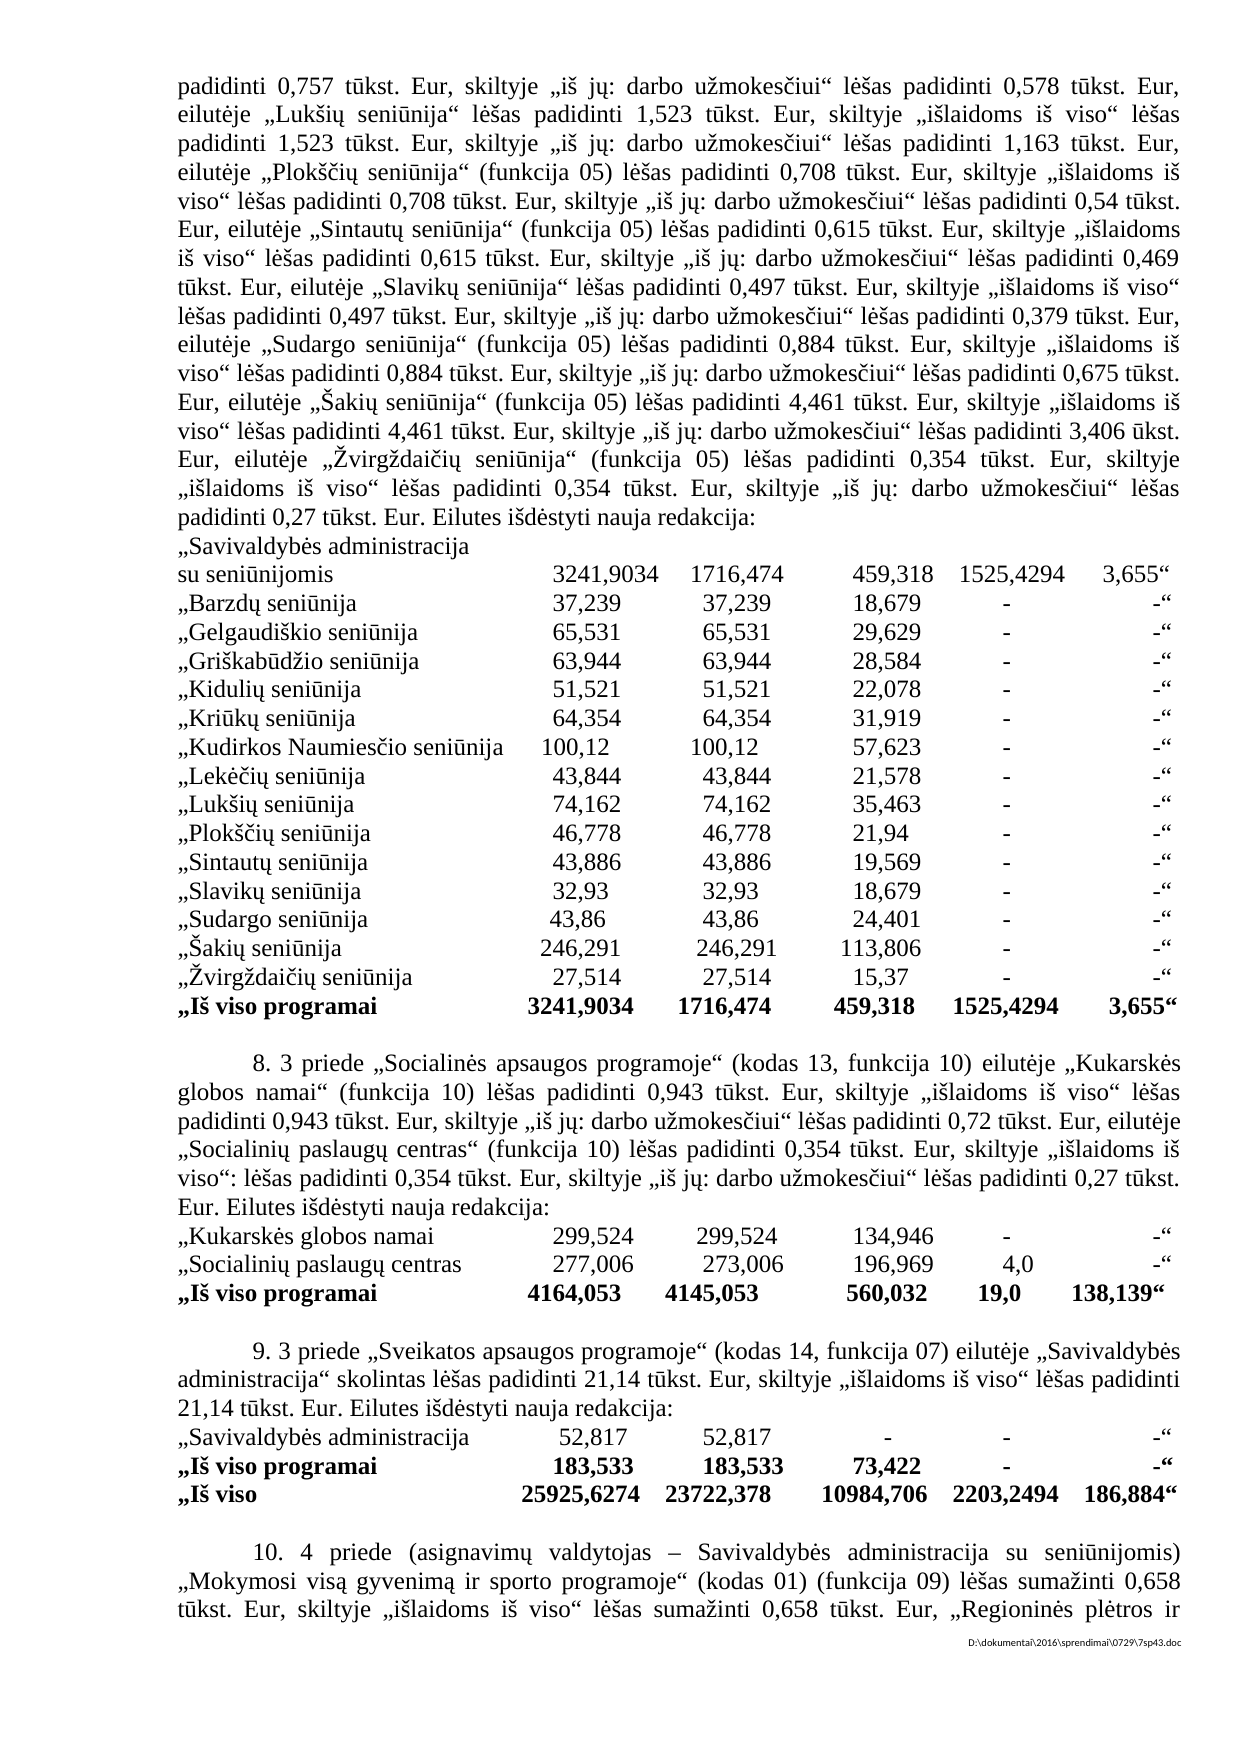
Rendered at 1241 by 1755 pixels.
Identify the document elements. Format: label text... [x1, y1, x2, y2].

text „Kukarskės globos namai 299,524 299,524 134,946 - -“ [177, 1221, 1181, 1249]
text „Lukšių seniūnija 74,162 74,162 35,463 - -“ [177, 789, 1181, 818]
text padidinti 0,757 tūkst. Eur, skiltyje „iš jų: darbo užmokesčiui“ lėšas padidinti 0,578 tūkst. Eur, eilutėje „Lukšių seniūnija“ lėšas padidinti 1,523 tūkst. Eur, skiltyje „išlaidoms iš viso“ lėšas padidinti 1,523 tūkst. Eur, skiltyje „iš jų: darbo užmokesčiui“ lėšas padidinti 1,163 tūkst. Eur, eilutėje „Plokščių seniūnija“ (funkcija 05) lėšas padidinti 0,708 tūkst. Eur, skiltyje „išlaidoms iš viso“ lėšas padidinti 0,708 tūkst. Eur, skiltyje „iš jų: darbo užmokesčiui“ lėšas padidinti 0,54 tūkst. Eur, eilutėje „Sintautų seniūnija“ (funkcija 05) lėšas padidinti 0,615 tūkst. Eur, skiltyje „išlaidoms iš viso“ lėšas padidinti 0,615 tūkst. Eur, skiltyje „iš jų: darbo užmokesčiui“ lėšas padidinti 0,469 tūkst. Eur, eilutėje „Slavikų seniūnija“ lėšas padidinti 0,497 tūkst. Eur, skiltyje „išlaidoms iš viso“ lėšas padidinti 0,497 tūkst. Eur, skiltyje „iš jų: darbo užmokesčiui“ lėšas padidinti 0,379 tūkst. Eur, eilutėje „Sudargo seniūnija“ (funkcija 05) lėšas padidinti 0,884 tūkst. Eur, skiltyje „išlaidoms iš viso“ lėšas padidinti 0,884 tūkst. Eur, skiltyje „iš jų: darbo užmokesčiui“ lėšas padidinti 0,675 tūkst. Eur, eilutėje „Šakių seniūnija“ (funkcija 05) lėšas padidinti 4,461 tūkst. Eur, skiltyje „išlaidoms iš viso“ lėšas padidinti 4,461 tūkst. Eur, skiltyje „iš jų: darbo užmokesčiui“ lėšas padidinti 3,406 ūkst. Eur, eilutėje „Žvirgždaičių seniūnija“ (funkcija 05) lėšas padidinti 0,354 tūkst. Eur, skiltyje „išlaidoms iš viso“ lėšas padidinti 0,354 tūkst. Eur, skiltyje „iš jų: darbo užmokesčiui“ lėšas padidinti 0,27 tūkst. Eur. Eilutes išdėstyti nauja redakcija: [177, 71, 1181, 531]
text „Iš viso 25925,6274 23722,378 10984,706 2203,2494 186,884“ [177, 1479, 1181, 1508]
text „Sudargo seniūnija 43,86 43,86 24,401 - -“ [177, 904, 1181, 933]
text 9. 3 priede „Sveikatos apsaugos programoje“ (kodas 14, funkcija 07) eilutėje „Savivaldybės administracija“ skolintas lėšas padidinti 21,14 tūkst. Eur, skiltyje „išlaidoms iš viso“ lėšas padidinti 21,14 tūkst. Eur. Eilutes išdėstyti nauja redakcija: [177, 1336, 1181, 1422]
text „Plokščių seniūnija 46,778 46,778 21,94 - -“ [177, 818, 1181, 847]
text „Barzdų seniūnija 37,239 37,239 18,679 - -“ [177, 588, 1181, 617]
text „Iš viso programai 3241,9034 1716,474 459,318 1525,4294 3,655“ [177, 991, 1181, 1019]
text „Iš viso programai 183,533 183,533 73,422 - -“ [177, 1451, 1181, 1479]
text 8. 3 priede „Socialinės apsaugos programoje“ (kodas 13, funkcija 10) eilutėje „Kukarskės globos namai“ (funkcija 10) lėšas padidinti 0,943 tūkst. Eur, skiltyje „išlaidoms iš viso“ lėšas padidinti 0,943 tūkst. Eur, skiltyje „iš jų: darbo užmokesčiui“ lėšas padidinti 0,72 tūkst. Eur, eilutėje „Socialinių paslaugų centras“ (funkcija 10) lėšas padidinti 0,354 tūkst. Eur, skiltyje „išlaidoms iš viso“: lėšas padidinti 0,354 tūkst. Eur, skiltyje „iš jų: darbo užmokesčiui“ lėšas padidinti 0,27 tūkst. Eur. Eilutes išdėstyti nauja redakcija: [177, 1048, 1181, 1221]
text „Šakių seniūnija 246,291 246,291 113,806 - -“ [177, 933, 1181, 962]
text 10. 4 priede (asignavimų valdytojas – Savivaldybės administracija su seniūnijomis) „Mokymosi visą gyvenimą ir sporto programoje“ (kodas 01) (funkcija 09) lėšas sumažinti 0,658 tūkst. Eur, skiltyje „išlaidoms iš viso“ lėšas sumažinti 0,658 tūkst. Eur, „Regioninės plėtros ir [177, 1537, 1181, 1623]
text „Kudirkos Naumiesčio seniūnija 100,12 100,12 57,623 - -“ [177, 732, 1181, 761]
text „Griškabūdžio seniūnija 63,944 63,944 28,584 - -“ [177, 646, 1181, 674]
text „Kriūkų seniūnija 64,354 64,354 31,919 - -“ [177, 703, 1181, 732]
text „Sintautų seniūnija 43,886 43,886 19,569 - -“ [177, 847, 1181, 876]
text „Žvirgždaičių seniūnija 27,514 27,514 15,37 - -“ [177, 962, 1181, 991]
text „Kidulių seniūnija 51,521 51,521 22,078 - -“ [177, 674, 1181, 703]
text „Iš viso programai 4164,053 4145,053 560,032 19,0 138,139“ [177, 1278, 1181, 1307]
text su seniūnijomis 3241,9034 1716,474 459,318 1525,4294 3,655“ [177, 559, 1181, 588]
text „Savivaldybės administracija [177, 531, 1181, 559]
text „Gelgaudiškio seniūnija 65,531 65,531 29,629 - -“ [177, 617, 1181, 646]
text „Lekėčių seniūnija 43,844 43,844 21,578 - -“ [177, 761, 1181, 789]
text „Socialinių paslaugų centras 277,006 273,006 196,969 4,0 -“ [177, 1249, 1181, 1278]
text „Savivaldybės administracija 52,817 52,817 - - -“ [177, 1422, 1181, 1451]
text „Slavikų seniūnija 32,93 32,93 18,679 - -“ [177, 876, 1181, 904]
